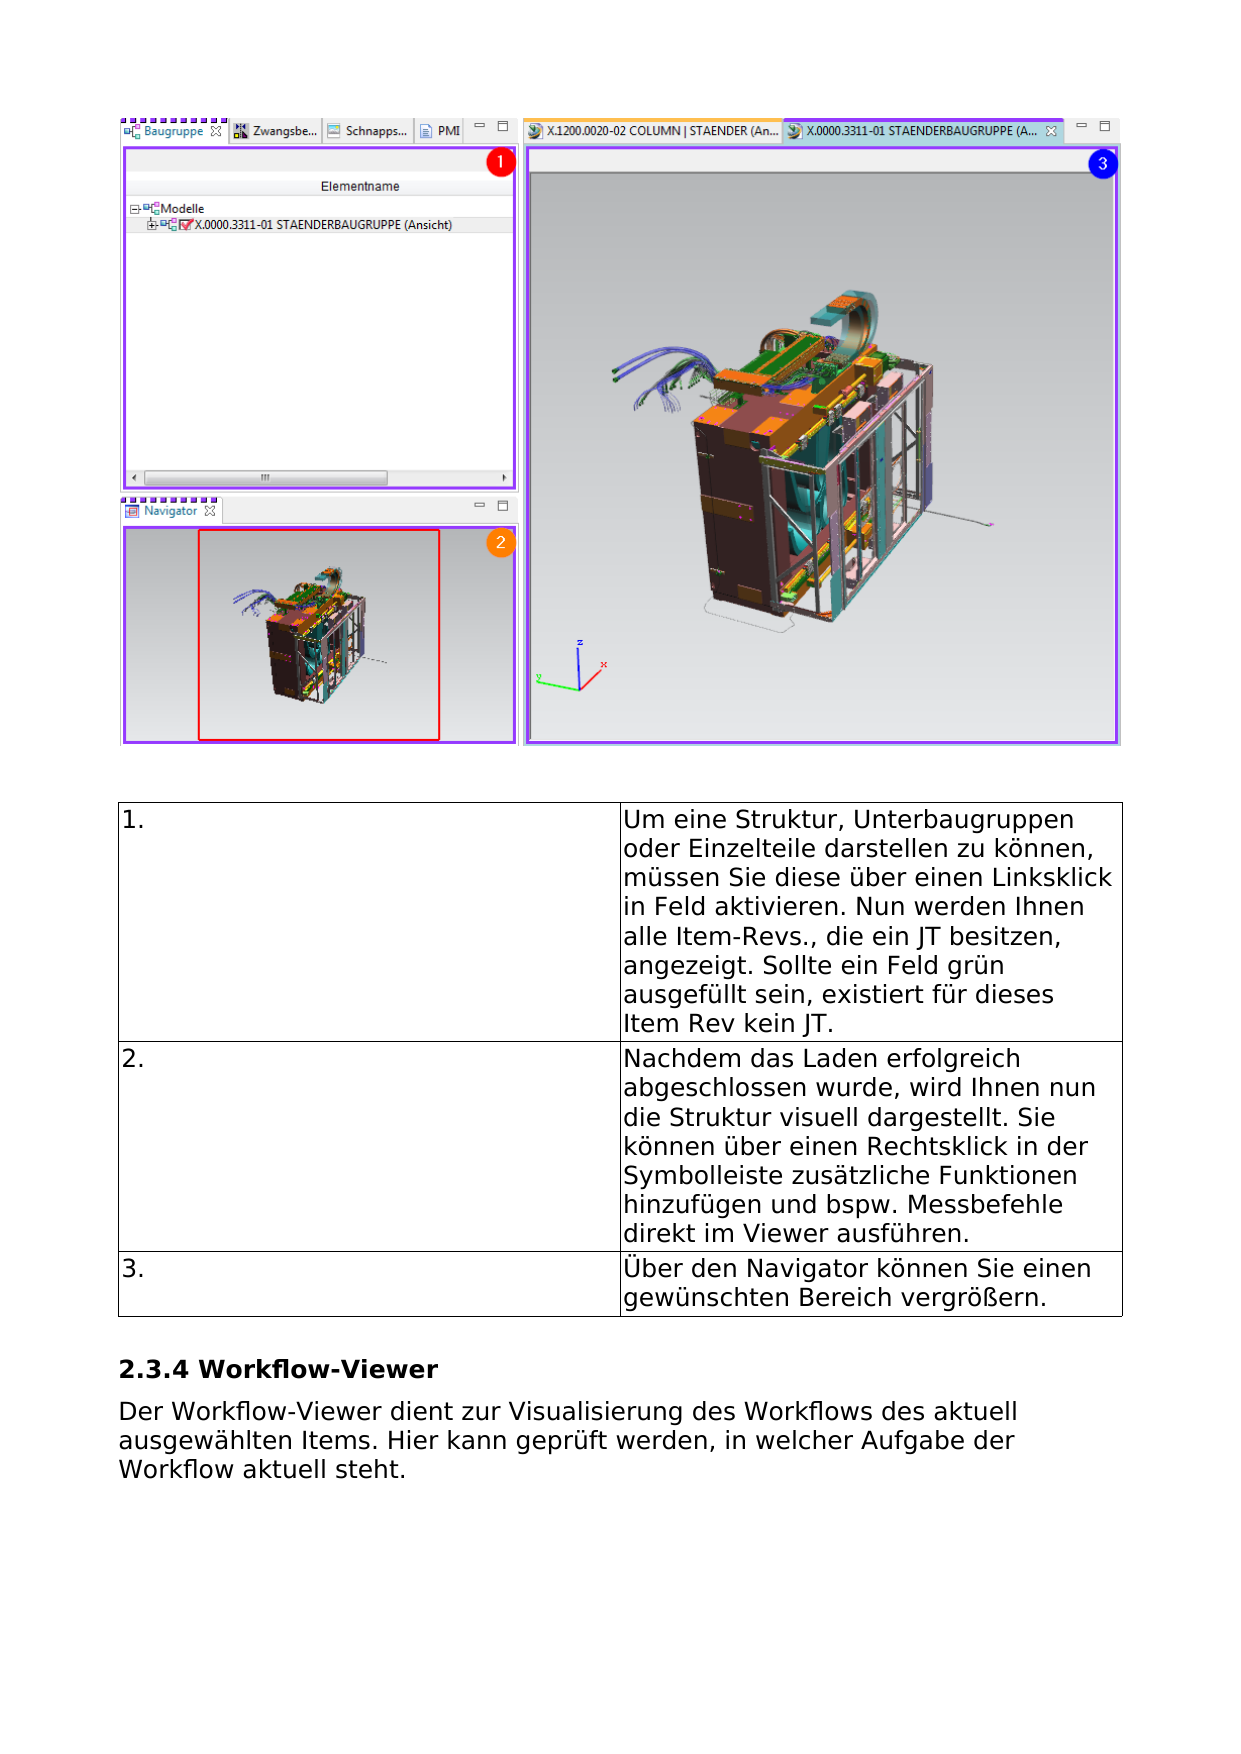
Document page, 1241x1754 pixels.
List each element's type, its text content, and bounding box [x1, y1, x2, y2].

table_cell Über den Navigator können Sie einen gewünschten Bereich vergrößern. [621, 1252, 1122, 1316]
table_cell 2. [119, 1042, 620, 1251]
table_cell Nachdem das Laden erfolgreich abgeschlossen wurde, wird Ihnen nun die Struktur visuell dargestellt. Sie können über einen Rechtsklick in der Symbolleiste zusätzliche Funktionen hinzufügen und bspw. Messbefehle direkt im Viewer ausführen. [621, 1042, 1122, 1251]
subtitle 2.3.4 Workflow-Viewer [118, 1356, 1122, 1385]
text Der Workflow-Viewer dient zur Visualisierung des Workflows des aktuell ausgewählten Items. Hier kann geprüft werden, in welcher Aufgabe der Workflow aktuell steht. [118, 1397, 1122, 1485]
table_header Um eine Struktur, Unterbaugruppen oder Einzelteile darstellen zu können, müssen Sie diese über einen Linksklick in Feld aktivieren. Nun werden Ihnen alle Item-Revs., die ein JT besitzen, angezeigt. Sollte ein Feld grün ausgefüllt sein, existiert für dieses Item Rev kein JT. [621, 803, 1122, 1041]
table_cell 3. [119, 1252, 620, 1316]
table_header 1. [119, 803, 620, 1041]
picture [118, 118, 1123, 746]
